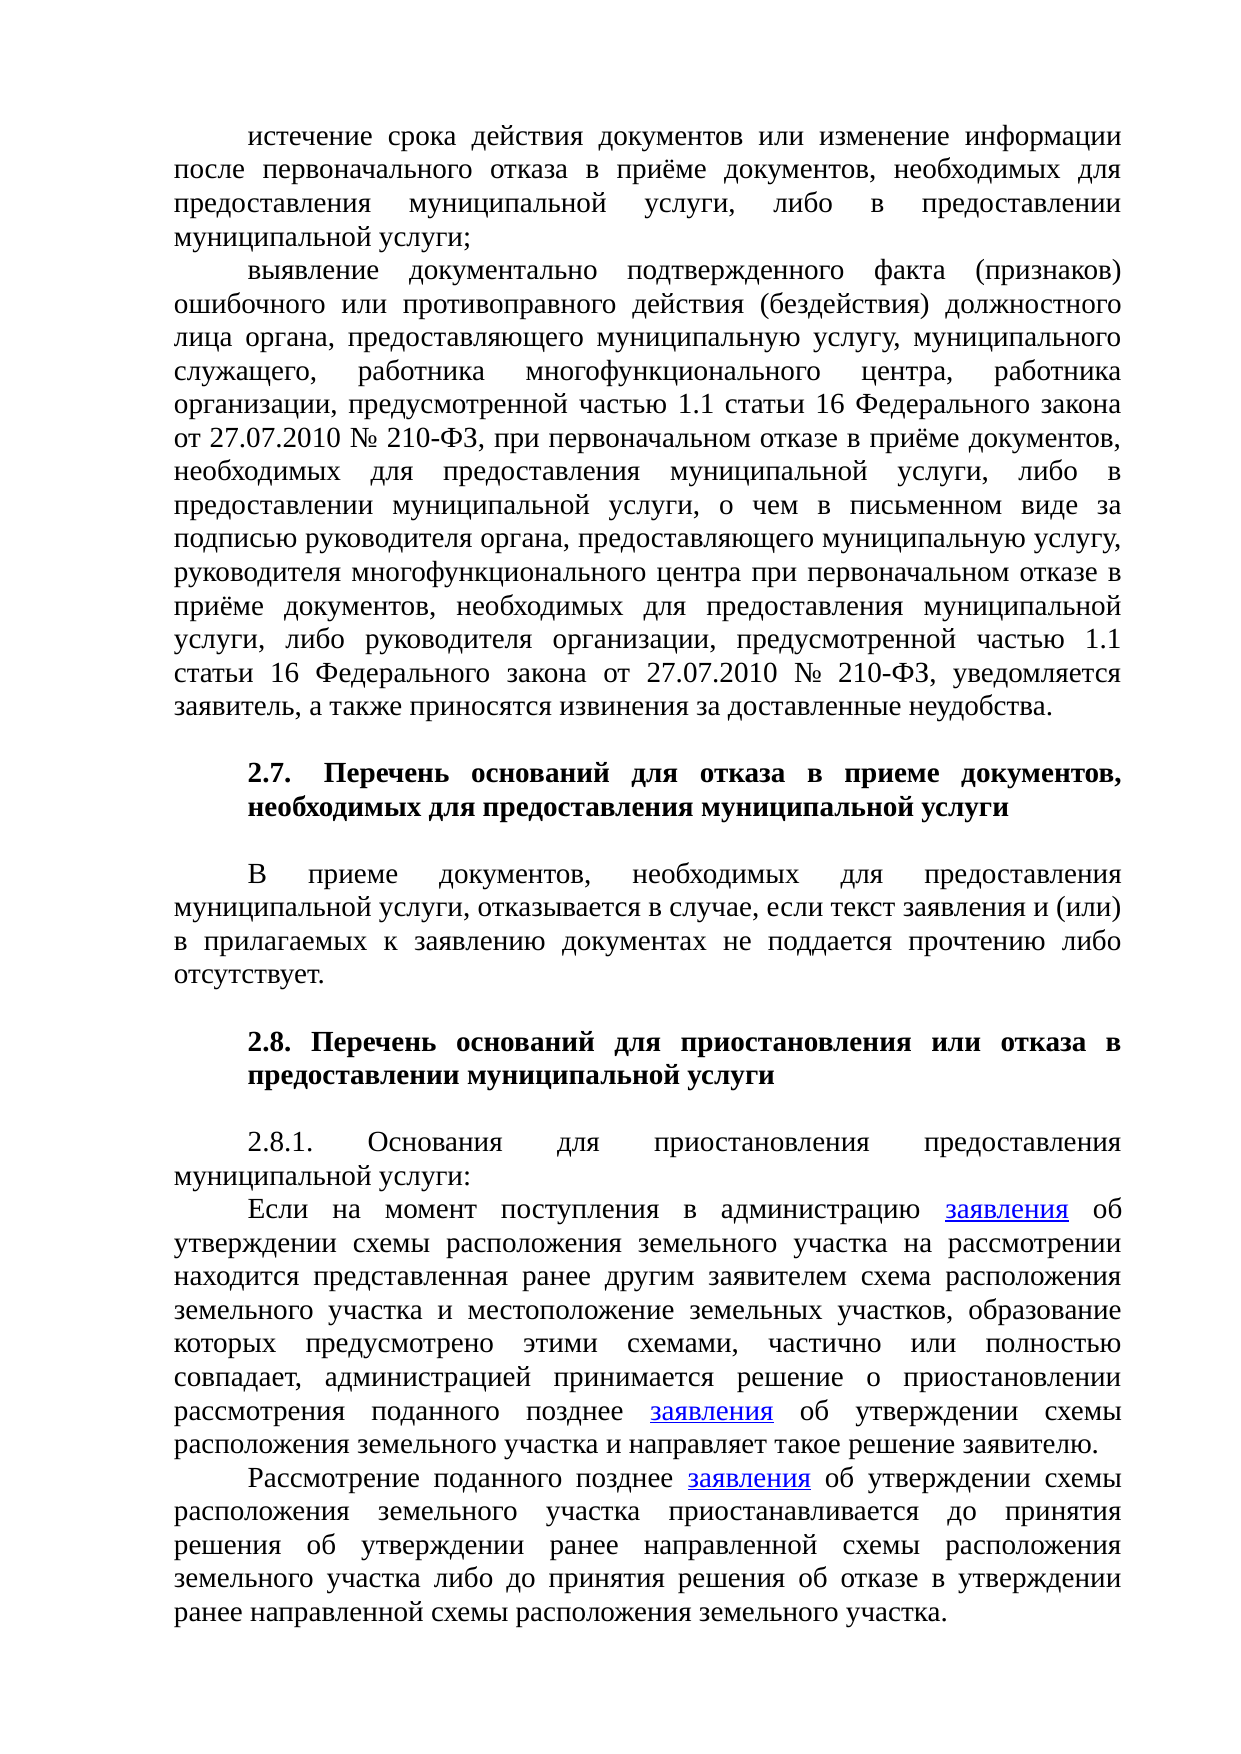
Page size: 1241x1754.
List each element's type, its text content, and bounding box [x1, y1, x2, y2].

text Рассмотрение поданного позднее заявления об утверждении схемы расположения земельного участка приостанавливается до принятия решения об утверждении ранее направленной схемы расположения земельного участка либо до принятия решения об отказе в утверждении ранее направленной схемы расположения земельного участка. [174, 1460, 1122, 1627]
text В приеме документов, необходимых для предоставления муниципальной услуги, отказывается в случае, если текст заявления и (или) в прилагаемых к заявлению документах не поддается прочтению либо отсутствует. [174, 856, 1122, 990]
text 2.7. Перечень оснований для отказа в приеме документов, необходимых для предоставления муниципальной услуги [247, 755, 1122, 822]
text Если на момент поступления в администрацию заявления об утверждении схемы расположения земельного участка на рассмотрении находится представленная ранее другим заявителем схема расположения земельного участка и местоположение земельных участков, образование которых предусмотрено этими схемами, частично или полностью совпадает, администрацией принимается решение о приостановлении рассмотрения поданного позднее заявления об утверждении схемы расположения земельного участка и направляет такое решение заявителю. [174, 1191, 1122, 1460]
text 2.8. Перечень оснований для приостановления или отказа в предоставлении муниципальной услуги [247, 1024, 1122, 1091]
text выявление документально подтвержденного факта (признаков) ошибочного или противоправного действия (бездействия) должностного лица органа, предоставляющего муниципальную услугу, муниципального служащего, работника многофункционального центра, работника организации, предусмотренной частью 1.1 статьи 16 Федерального закона от 27.07.2010 № 210-ФЗ, при первоначальном отказе в приёме документов, необходимых для предоставления муниципальной услуги, либо в предоставлении муниципальной услуги, о чем в письменном виде за подписью руководителя органа, предоставляющего муниципальную услугу, руководителя многофункционального центра при первоначальном отказе в приёме документов, необходимых для предоставления муниципальной услуги, либо руководителя организации, предусмотренной частью 1.1 статьи 16 Федерального закона от 27.07.2010 № 210-ФЗ, уведомляется заявитель, а также приносятся извинения за доставленные неудобства. [174, 252, 1122, 722]
text 2.8.1. Основания для приостановления предоставления муниципальной услуги: [174, 1124, 1122, 1191]
text истечение срока действия документов или изменение информации после первоначального отказа в приёме документов, необходимых для предоставления муниципальной услуги, либо в предоставлении муниципальной услуги; [174, 118, 1122, 252]
